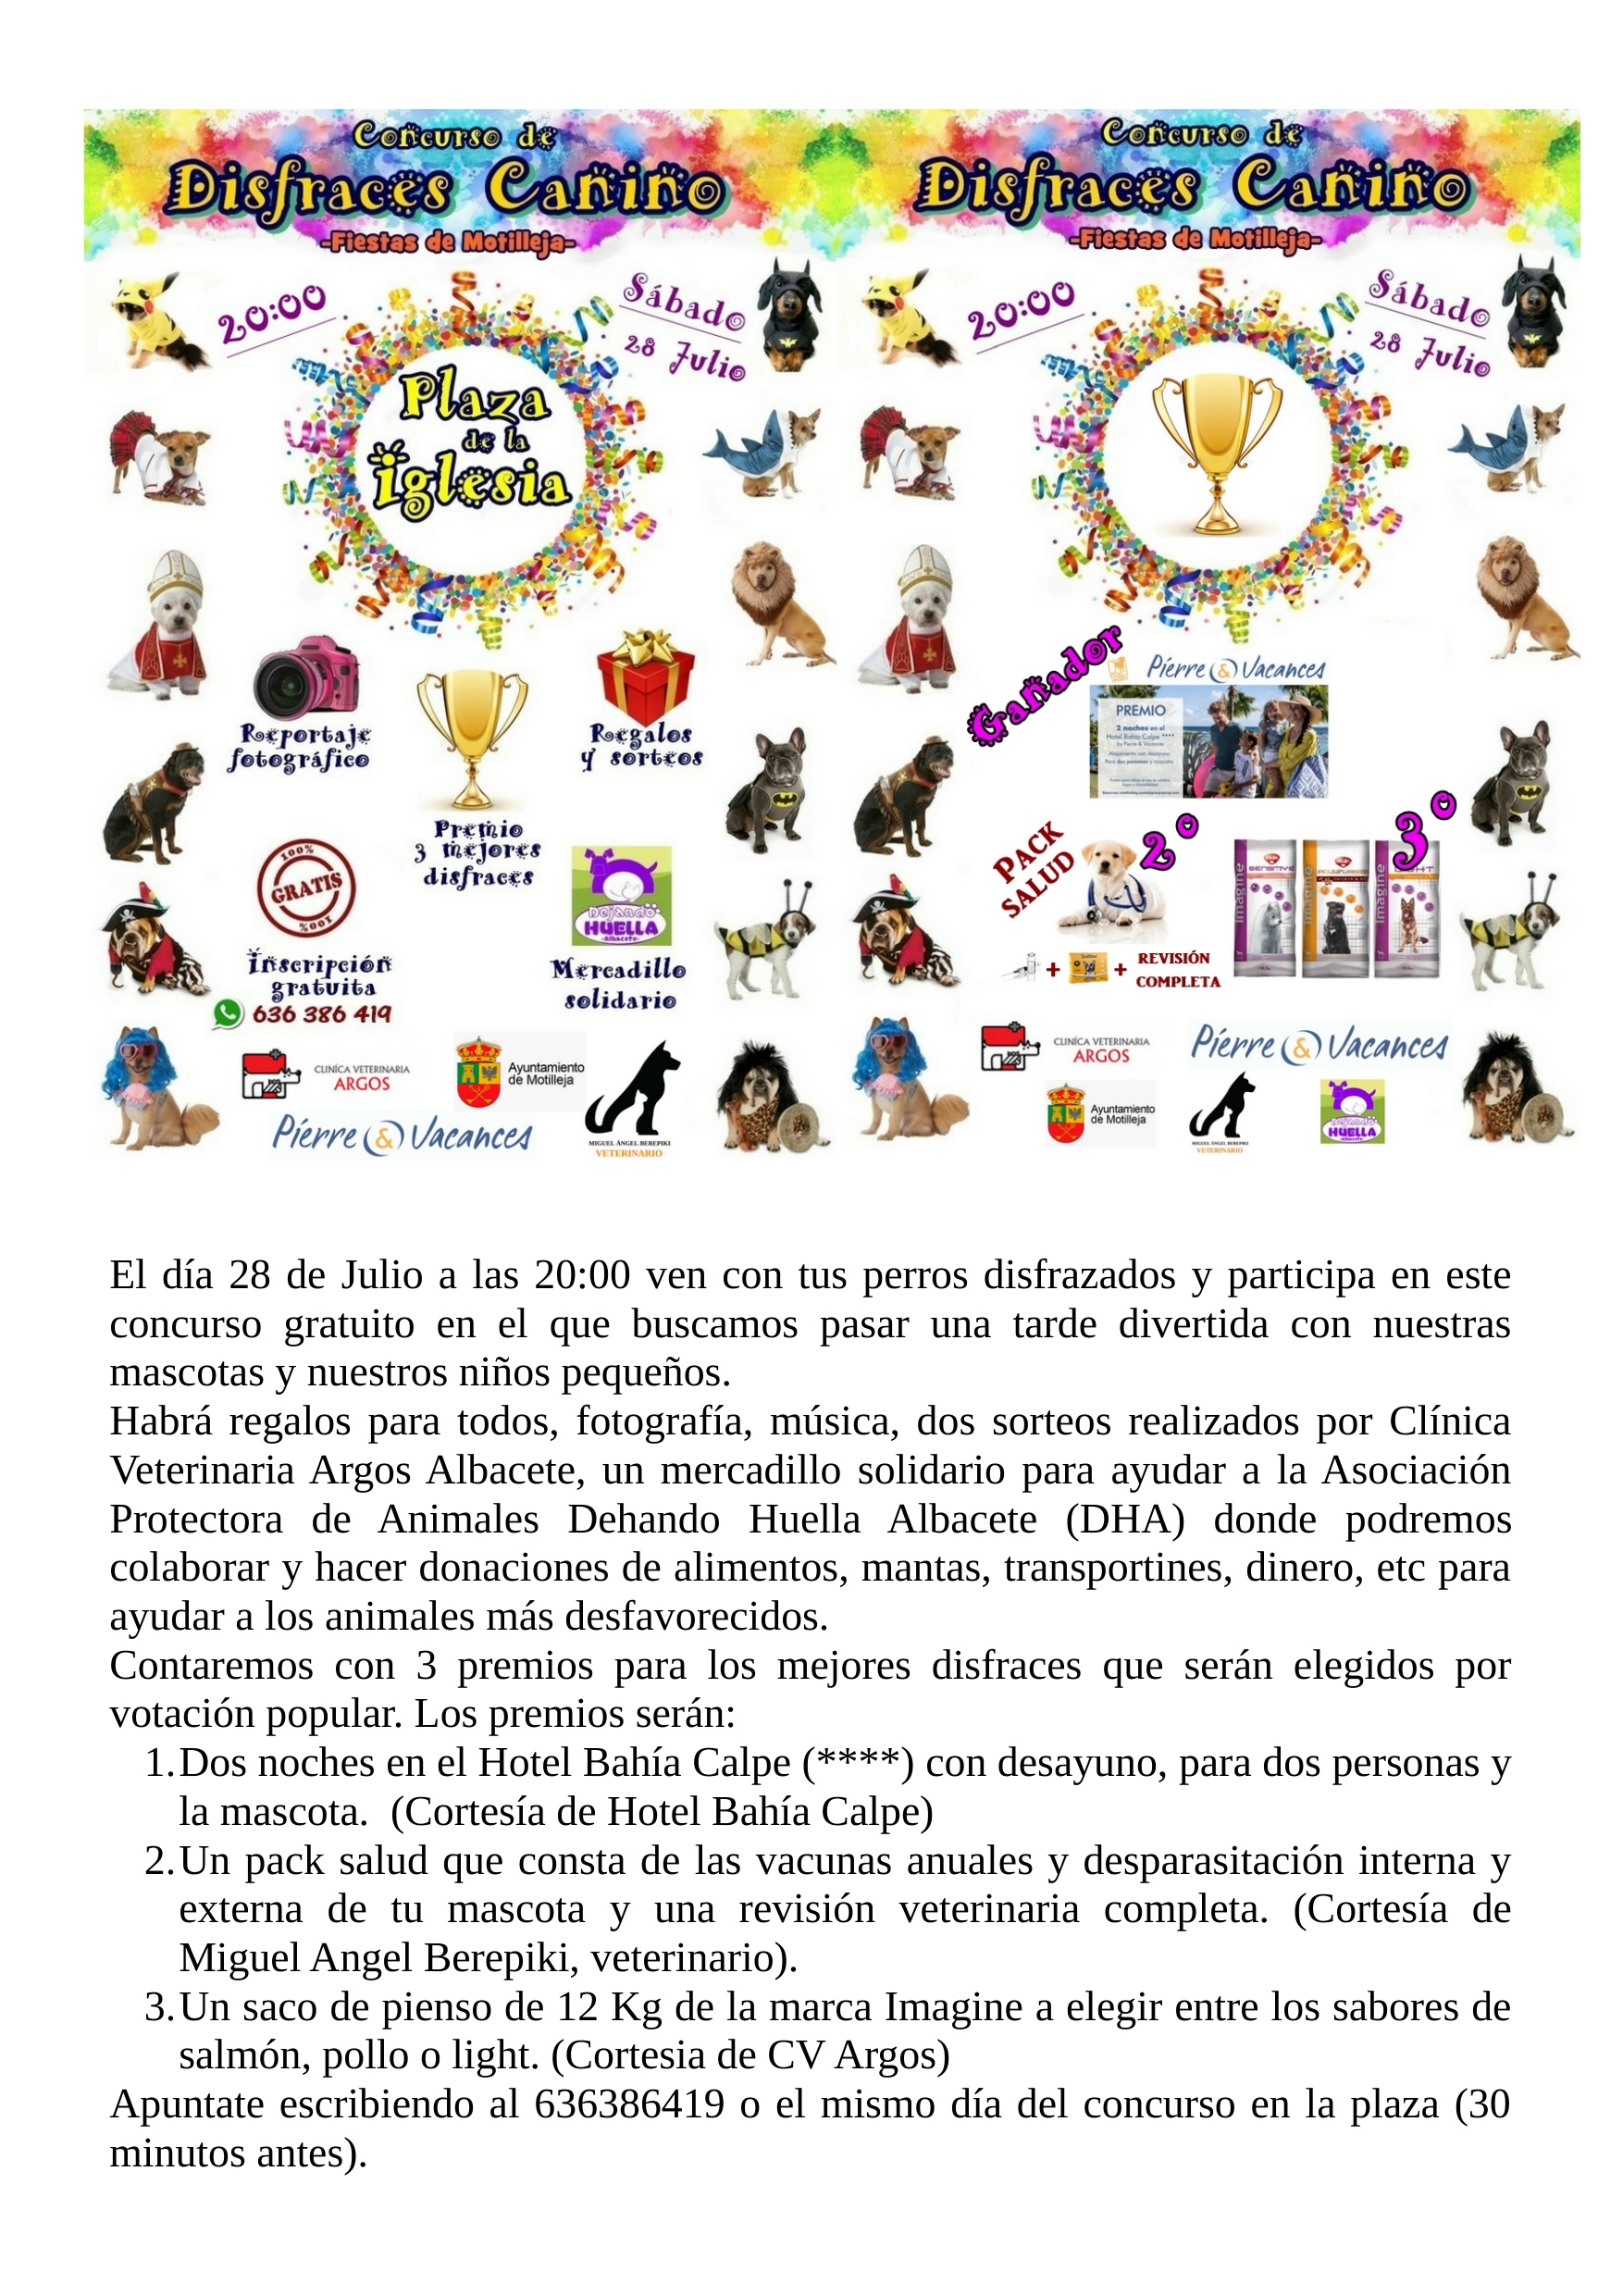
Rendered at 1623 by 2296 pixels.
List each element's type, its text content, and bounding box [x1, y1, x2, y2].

text El día 28 de Julio a las 20:00 ven con tus perros disfrazados y participa en este concurso gratuito en el que buscamos pasar una tarde divertida con nuestras mascotas y nuestros niños pequeños. [109, 1248, 1514, 1396]
picture [83, 109, 1581, 1174]
list Un saco de pienso de 12 Kg de la marca Imagine a elegir entre los sabores de salmón, pollo o light. (Cortesia de CV Argos) [144, 1980, 1514, 2079]
list Dos noches en el Hotel Bahía Calpe (****) con desayuno, para dos personas y la mascota. (Cortesía de Hotel Bahía Calpe) [144, 1737, 1514, 1834]
list Un pack salud que consta de las vacunas anuales y desparasitación interna y externa de tu mascota y una revisión veterinaria completa. (Cortesía de Miguel Angel Berepiki, veterinario). [144, 1834, 1514, 1980]
text Apuntate escribiendo al 636386419 o el mismo día del concurso en la plaza (30 minutos antes). [109, 2079, 1514, 2176]
text Habrá regalos para todos, fotografía, música, dos sorteos realizados por Clínica Veterinaria Argos Albacete, un mercadillo solidario para ayudar a la Asociación Protectora de Animales Dehando Huella Albacete (DHA) donde podremos colaborar y hacer donaciones de alimentos, mantas, transportines, dinero, etc para ayudar a los animales más desfavorecidos. [109, 1396, 1514, 1639]
text Contaremos con 3 premios para los mejores disfraces que serán elegidos por votación popular. Los premios serán: [109, 1639, 1514, 1737]
